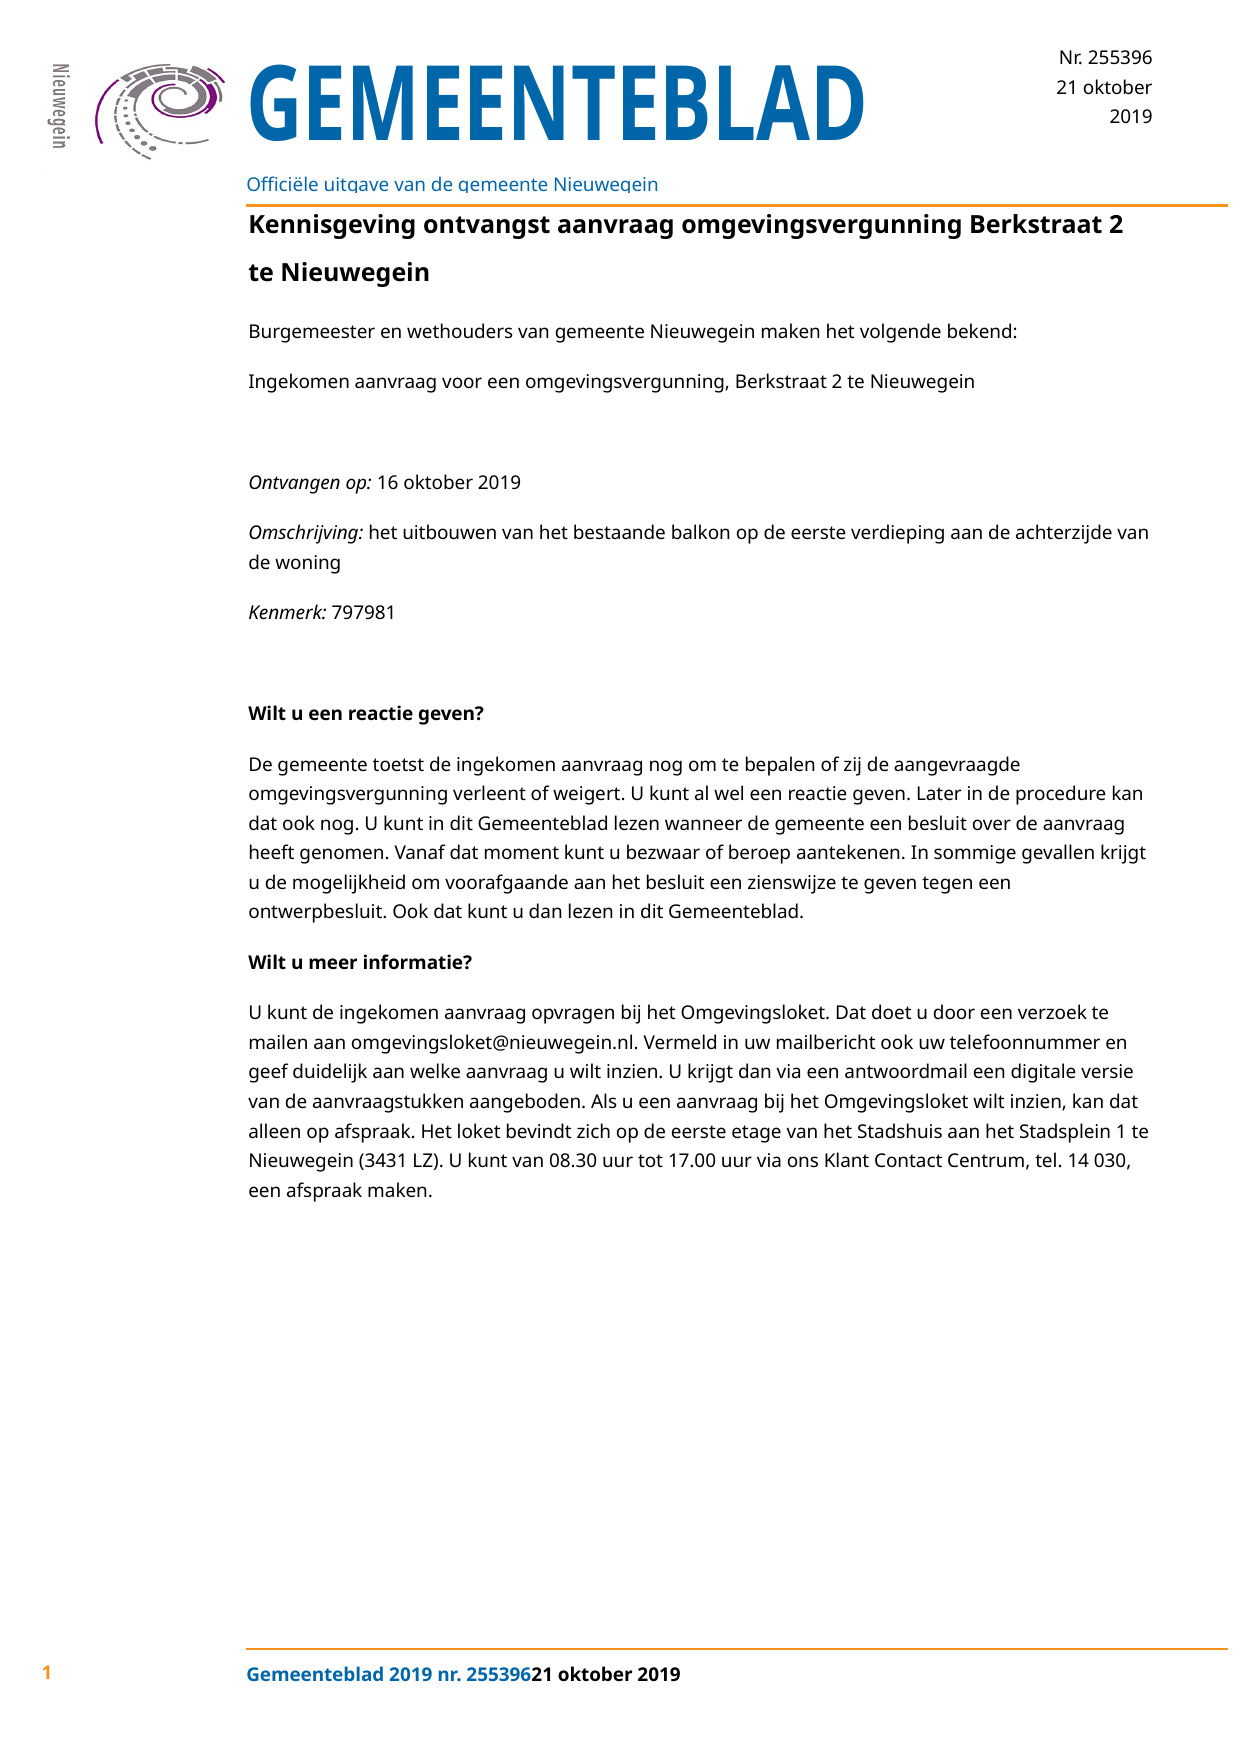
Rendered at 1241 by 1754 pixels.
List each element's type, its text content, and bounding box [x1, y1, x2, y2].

text Wilt u een reactie geven? [248, 700, 1152, 726]
text Burgemeester en wethouders van gemeente Nieuwegein maken het volgende bekend: [248, 318, 1152, 344]
text Ingekomen aanvraag voor een omgevingsvergunning, Berkstraat 2 te Nieuwegein [248, 368, 1152, 394]
text U kunt de ingekomen aanvraag opvragen bij het Omgevingsloket. Dat doet u door een verzoek te mailen aan omgevingsloket@nieuwegein.nl. Vermeld in uw mailbericht ook uw telefoonnummer en geef duidelijk aan welke aanvraag u wilt inzien. U krijgt dan via een antwoordmail een digitale versie van de aanvraagstukken aangeboden. Als u een aanvraag bij het Omgevingsloket wilt inzien, kan dat alleen op afspraak. Het loket bevindt zich op de eerste etage van het Stadshuis aan het Stadsplein 1 te Nieuwegein (3431 LZ). U kunt van 08.30 uur tot 17.00 uur via ons Klant Contact Centrum, tel. 14 030, een afspraak maken. [248, 999, 1152, 1203]
text Kenmerk: 797981 [248, 599, 1152, 625]
text Ontvangen op: 16 oktober 2019 [248, 469, 1152, 495]
text Wilt u meer informatie? [248, 949, 1152, 975]
text De gemeente toetst de ingekomen aanvraag nog om te bepalen of zij de aangevraagde omgevingsvergunning verleent of weigert. U kunt al wel een reactie geven. Later in de procedure kan dat ook nog. U kunt in dit Gemeenteblad lezen wanneer de gemeente een besluit over de aanvraag heeft genomen. Vanaf dat moment kunt u bezwaar of beroep aantekenen. In sommige gevallen krijgt u de mogelijkheid om voorafgaande aan het besluit een zienswijze te geven tegen een ontwerpbesluit. Ook dat kunt u dan lezen in dit Gemeenteblad. [248, 751, 1152, 924]
picture [41, 47, 231, 172]
text Omschrijving: het uitbouwen van het bestaande balkon op de eerste verdieping aan de achterzijde van de woning [248, 519, 1152, 575]
text Kennisgeving ontvangst aanvraag omgevingsvergunning Berkstraat 2 te Nieuwegein [248, 207, 1152, 288]
